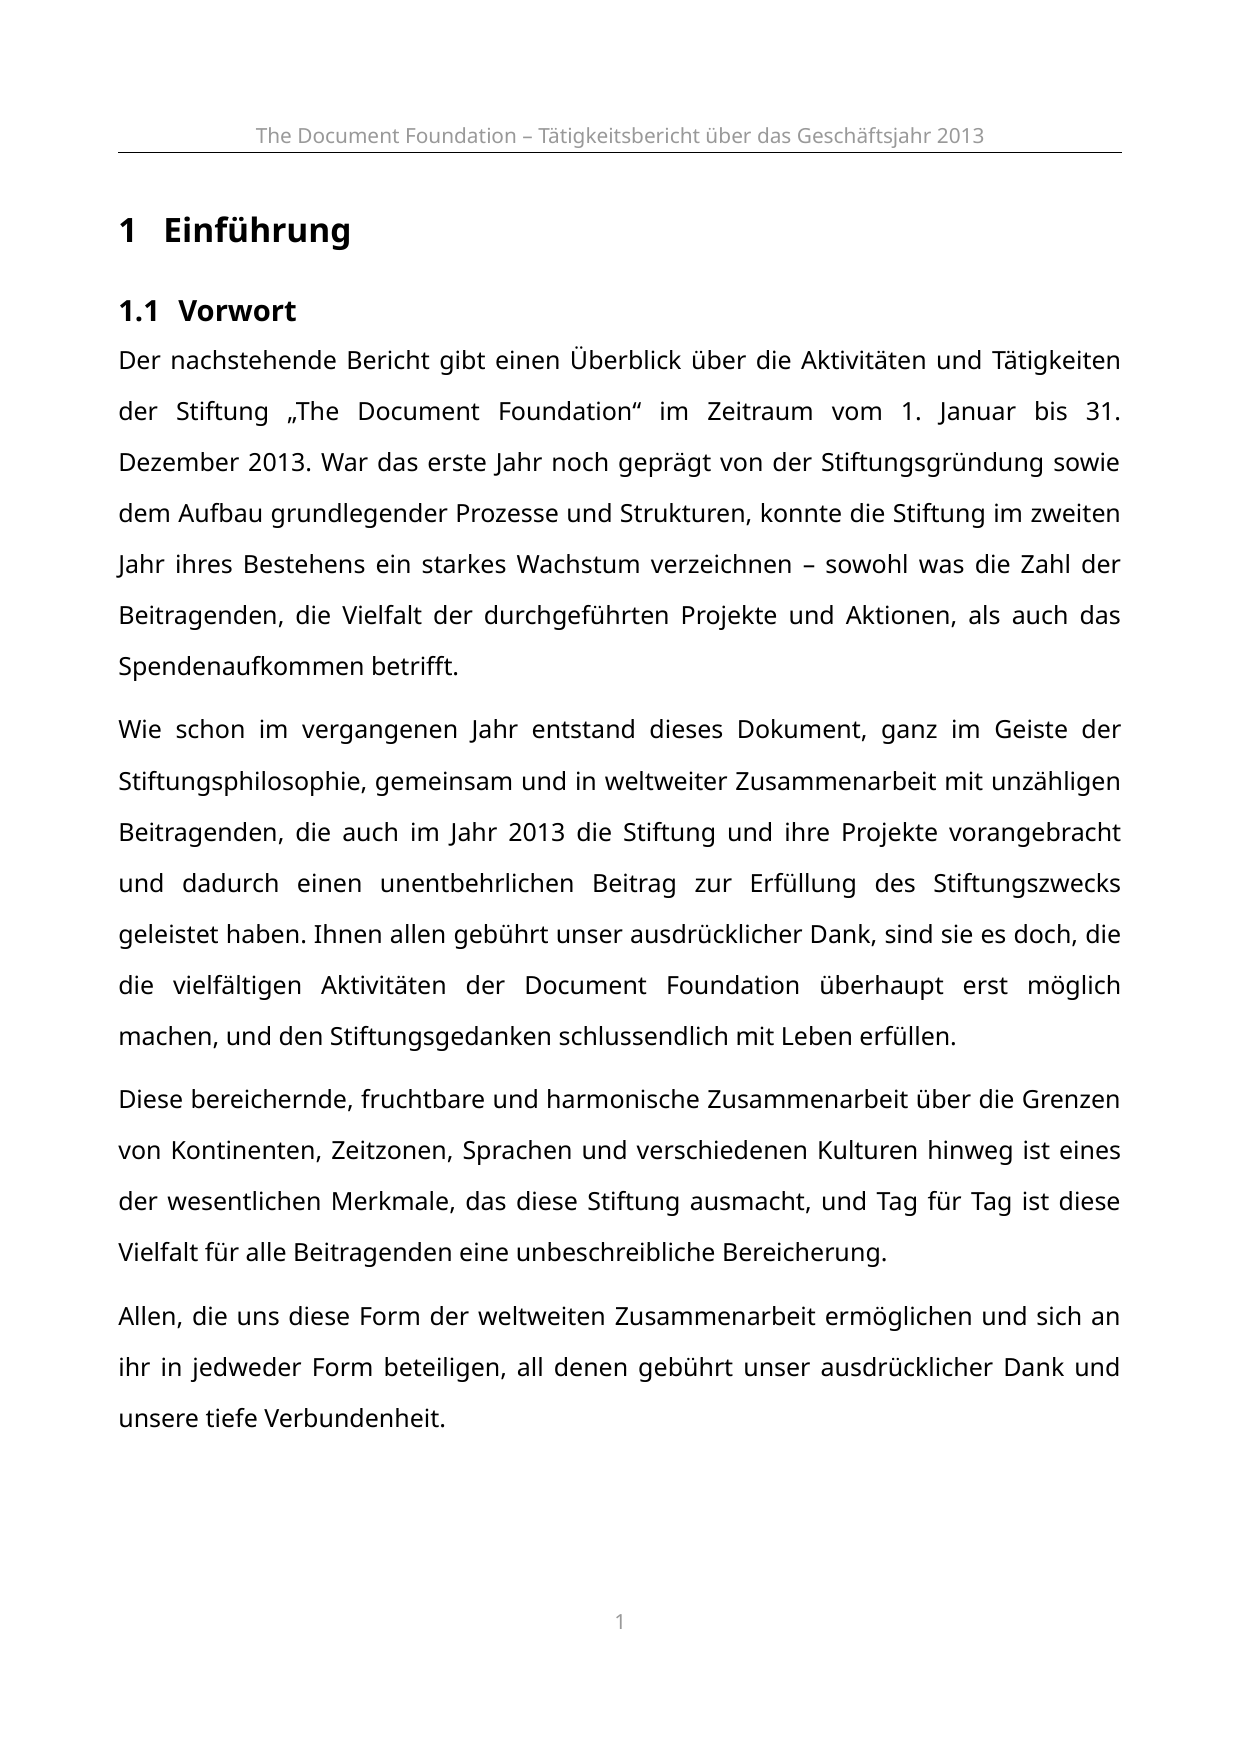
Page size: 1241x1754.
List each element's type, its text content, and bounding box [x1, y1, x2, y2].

text Allen, die uns diese Form der weltweiten Zusammenarbeit ermöglichen und sich an ihr in jedweder Form beteiligen, all denen gebührt unser ausdrücklicher Dank und unsere tiefe Verbundenheit. [118, 1299, 1122, 1435]
text Wie schon im vergangenen Jahr entstand dieses Dokument, ganz im Geiste der Stiftungsphilosophie, gemeinsam und in weltweiter Zusammenarbeit mit unzähligen Beitragenden, die auch im Jahr 2013 die Stiftung und ihre Projekte vorangebracht und dadurch einen unentbehrlichen Beitrag zur Erfüllung des Stiftungszwecks geleistet haben. Ihnen allen gebührt unser ausdrücklicher Dank, sind sie es doch, die die vielfältigen Aktivitäten der Document Foundation überhaupt erst möglich machen, und den Stiftungsgedanken schlussendlich mit Leben erfüllen. [118, 712, 1122, 1052]
subtitle Vorwort [118, 290, 1122, 330]
text Diese bereichernde, fruchtbare und harmonische Zusammenarbeit über die Grenzen von Kontinenten, Zeitzonen, Sprachen und verschiedenen Kulturen hinweg ist eines der wesentlichen Merkmale, das diese Stiftung ausmacht, und Tag für Tag ist diese Vielfalt für alle Beitragenden eine unbeschreibliche Bereicherung. [118, 1082, 1122, 1269]
subtitle Einführung [118, 207, 1122, 253]
text Der nachstehende Bericht gibt einen Überblick über die Aktivitäten und Tätigkeiten der Stiftung „The Document Foundation“ im Zeitraum vom 1. Januar bis 31. Dezember 2013. War das erste Jahr noch geprägt von der Stiftungsgründung sowie dem Aufbau grundlegender Prozesse und Strukturen, konnte die Stiftung im zweiten Jahr ihres Bestehens ein starkes Wachstum verzeichnen – sowohl was die Zahl der Beitragenden, die Vielfalt der durchgeführten Projekte und Aktionen, als auch das Spendenaufkommen betrifft. [118, 342, 1122, 683]
